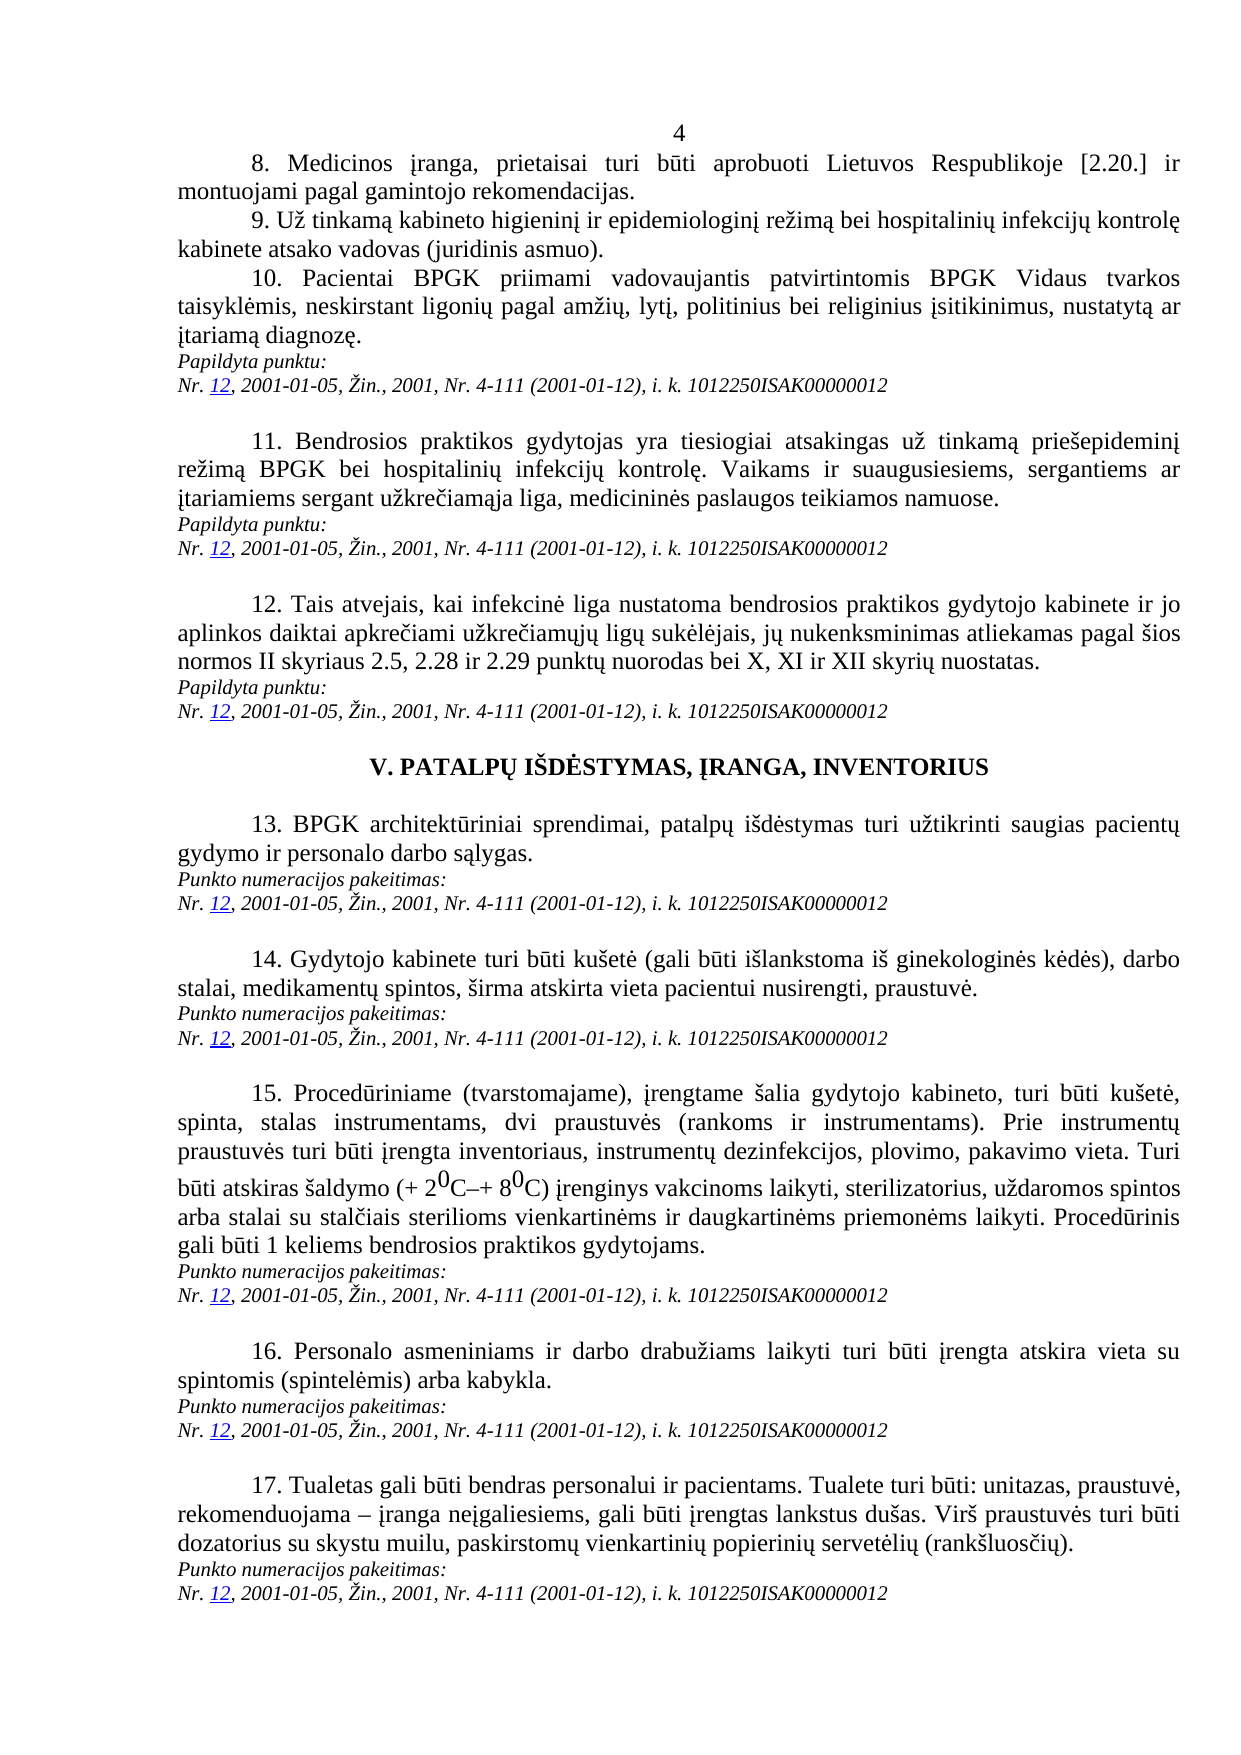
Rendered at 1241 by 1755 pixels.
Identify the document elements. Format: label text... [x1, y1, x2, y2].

text 12. Tais atvejais, kai infekcinė liga nustatoma bendrosios praktikos gydytojo kabinete ir jo aplinkos daiktai apkrečiami užkrečiamųjų ligų sukėlėjais, jų nukenksminimas atliekamas pagal šios normos II skyriaus 2.5, 2.28 ir 2.29 punktų nuorodas bei X, XI ir XII skyrių nuostatas. [177, 589, 1181, 675]
text Punkto numeracijos pakeitimas: [177, 1001, 1181, 1025]
text 10. Pacientai BPGK priimami vadovaujantis patvirtintomis BPGK Vidaus tvarkos taisyklėmis, neskirstant ligonių pagal amžių, lytį, politinius bei religinius įsitikinimus, nustatytą ar įtariamą diagnozę. [177, 263, 1181, 349]
text Papildyta punktu: [177, 512, 1181, 536]
text 8. Medicinos įranga, prietaisai turi būti aprobuoti Lietuvos Respublikoje [2.20.] ir montuojami pagal gamintojo rekomendacijas. [177, 148, 1181, 205]
text 11. Bendrosios praktikos gydytojas yra tiesiogiai atsakingas už tinkamą priešepideminį režimą BPGK bei hospitalinių infekcijų kontrolę. Vaikams ir suaugusiesiems, sergantiems ar įtariamiems sergant užkrečiamąja liga, medicininės paslaugos teikiamos namuose. [177, 426, 1181, 512]
text Punkto numeracijos pakeitimas: [177, 1557, 1181, 1581]
text Nr. 12, 2001-01-05, Žin., 2001, Nr. 4-111 (2001-01-12), i. k. 1012250ISAK00000012 [177, 1581, 1181, 1605]
text Nr. 12, 2001-01-05, Žin., 2001, Nr. 4-111 (2001-01-12), i. k. 1012250ISAK00000012 [177, 891, 1181, 915]
text Nr. 12, 2001-01-05, Žin., 2001, Nr. 4-111 (2001-01-12), i. k. 1012250ISAK00000012 [177, 1025, 1181, 1049]
text Nr. 12, 2001-01-05, Žin., 2001, Nr. 4-111 (2001-01-12), i. k. 1012250ISAK00000012 [177, 1283, 1181, 1307]
text Punkto numeracijos pakeitimas: [177, 867, 1181, 891]
text Papildyta punktu: [177, 675, 1181, 699]
text Nr. 12, 2001-01-05, Žin., 2001, Nr. 4-111 (2001-01-12), i. k. 1012250ISAK00000012 [177, 536, 1181, 560]
text 9. Už tinkamą kabineto higieninį ir epidemiologinį režimą bei hospitalinių infekcijų kontrolę kabinete atsako vadovas (juridinis asmuo). [177, 205, 1181, 263]
text 13. BPGK architektūriniai sprendimai, patalpų išdėstymas turi užtikrinti saugias pacientų gydymo ir personalo darbo sąlygas. [177, 809, 1181, 867]
text Nr. 12, 2001-01-05, Žin., 2001, Nr. 4-111 (2001-01-12), i. k. 1012250ISAK00000012 [177, 699, 1181, 723]
text Nr. 12, 2001-01-05, Žin., 2001, Nr. 4-111 (2001-01-12), i. k. 1012250ISAK00000012 [177, 373, 1181, 397]
text 17. Tualetas gali būti bendras personalui ir pacientams. Tualete turi būti: unitazas, praustuvė, rekomenduojama – įranga neįgaliesiems, gali būti įrengtas lankstus dušas. Virš praustuvės turi būti dozatorius su skystu muilu, paskirstomų vienkartinių popierinių servetėlių (rankšluosčių). [177, 1471, 1181, 1557]
text V. PATALPŲ IŠDĖSTYMAS, ĮRANGA, INVENTORIUS [177, 752, 1181, 781]
text Punkto numeracijos pakeitimas: [177, 1259, 1181, 1283]
text Nr. 12, 2001-01-05, Žin., 2001, Nr. 4-111 (2001-01-12), i. k. 1012250ISAK00000012 [177, 1418, 1181, 1442]
text 14. Gydytojo kabinete turi būti kušetė (gali būti išlankstoma iš ginekologinės kėdės), darbo stalai, medikamentų spintos, širma atskirta vieta pacientui nusirengti, praustuvė. [177, 944, 1181, 1001]
text Papildyta punktu: [177, 349, 1181, 373]
text 15. Procedūriniame (tvarstomajame), įrengtame šalia gydytojo kabineto, turi būti kušetė, spinta, stalas instrumentams, dvi praustuvės (rankoms ir instrumentams). Prie instrumentų praustuvės turi būti įrengta inventoriaus, instrumentų dezinfekcijos, plovimo, pakavimo vieta. Turi būti atskiras šaldymo (+ 20C–+ 80C) įrenginys vakcinoms laikyti, sterilizatorius, uždaromos spintos arba stalai su stalčiais sterilioms vienkartinėms ir daugkartinėms priemonėms laikyti. Procedūrinis gali būti 1 keliems bendrosios praktikos gydytojams. [177, 1078, 1181, 1259]
text 16. Personalo asmeniniams ir darbo drabužiams laikyti turi būti įrengta atskira vieta su spintomis (spintelėmis) arba kabykla. [177, 1336, 1181, 1394]
text Punkto numeracijos pakeitimas: [177, 1394, 1181, 1418]
